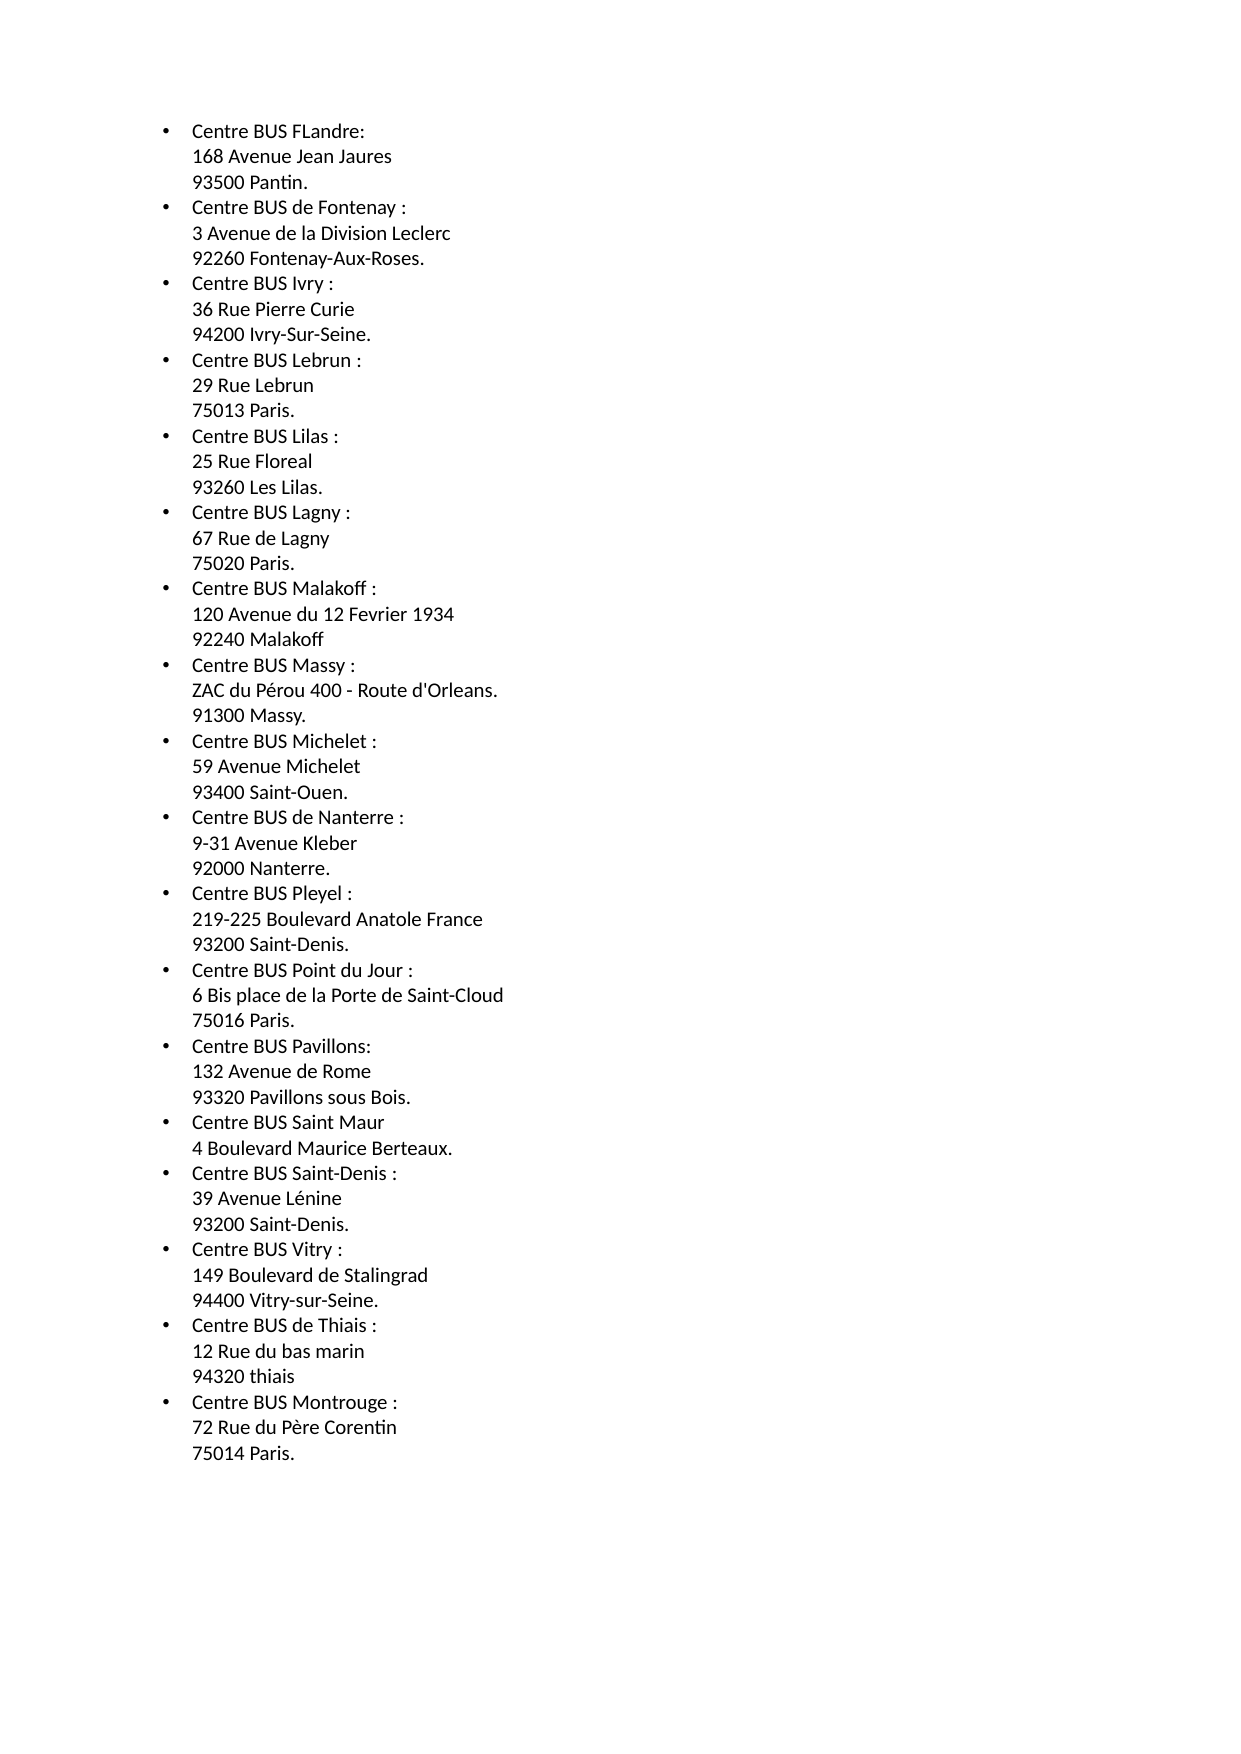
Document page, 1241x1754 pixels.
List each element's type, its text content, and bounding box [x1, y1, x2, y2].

list Centre BUS Lilas : 25 Rue Floreal 93260 Les Lilas. [162, 423, 1122, 499]
list Centre BUS Point du Jour : 6 Bis place de la Porte de Saint-Cloud 75016 Paris. [162, 957, 1122, 1033]
list Centre BUS FLandre: 168 Avenue Jean Jaures 93500 Pantin. [162, 118, 1122, 194]
list Centre BUS Montrouge : 72 Rue du Père Corentin 75014 Paris. [162, 1389, 1122, 1465]
list Centre BUS Malakoff : 120 Avenue du 12 Fevrier 1934 92240 Malakoff [162, 576, 1122, 652]
list Centre BUS de Nanterre : 9-31 Avenue Kleber 92000 Nanterre. [162, 804, 1122, 881]
list Centre BUS Ivry : 36 Rue Pierre Curie 94200 Ivry-Sur-Seine. [162, 271, 1122, 347]
list Centre BUS de Fontenay : 3 Avenue de la Division Leclerc 92260 Fontenay-Aux-Roses. [162, 194, 1122, 271]
list Centre BUS Saint Maur 4 Boulevard Maurice Berteaux. [162, 1109, 1122, 1160]
list Centre BUS Saint-Denis : 39 Avenue Lénine 93200 Saint-Denis. [162, 1160, 1122, 1236]
list Centre BUS Pavillons: 132 Avenue de Rome 93320 Pavillons sous Bois. [162, 1033, 1122, 1109]
list Centre BUS Michelet : 59 Avenue Michelet 93400 Saint-Ouen. [162, 728, 1122, 804]
list Centre BUS Massy : ZAC du Pérou 400 - Route d'Orleans. 91300 Massy. [162, 652, 1122, 728]
list Centre BUS Lagny : 67 Rue de Lagny 75020 Paris. [162, 499, 1122, 576]
list Centre BUS Lebrun : 29 Rue Lebrun 75013 Paris. [162, 347, 1122, 423]
list Centre BUS Pleyel : 219-225 Boulevard Anatole France 93200 Saint-Denis. [162, 881, 1122, 957]
list Centre BUS de Thiais : 12 Rue du bas marin 94320 thiais [162, 1313, 1122, 1389]
list Centre BUS Vitry : 149 Boulevard de Stalingrad 94400 Vitry-sur-Seine. [162, 1236, 1122, 1313]
